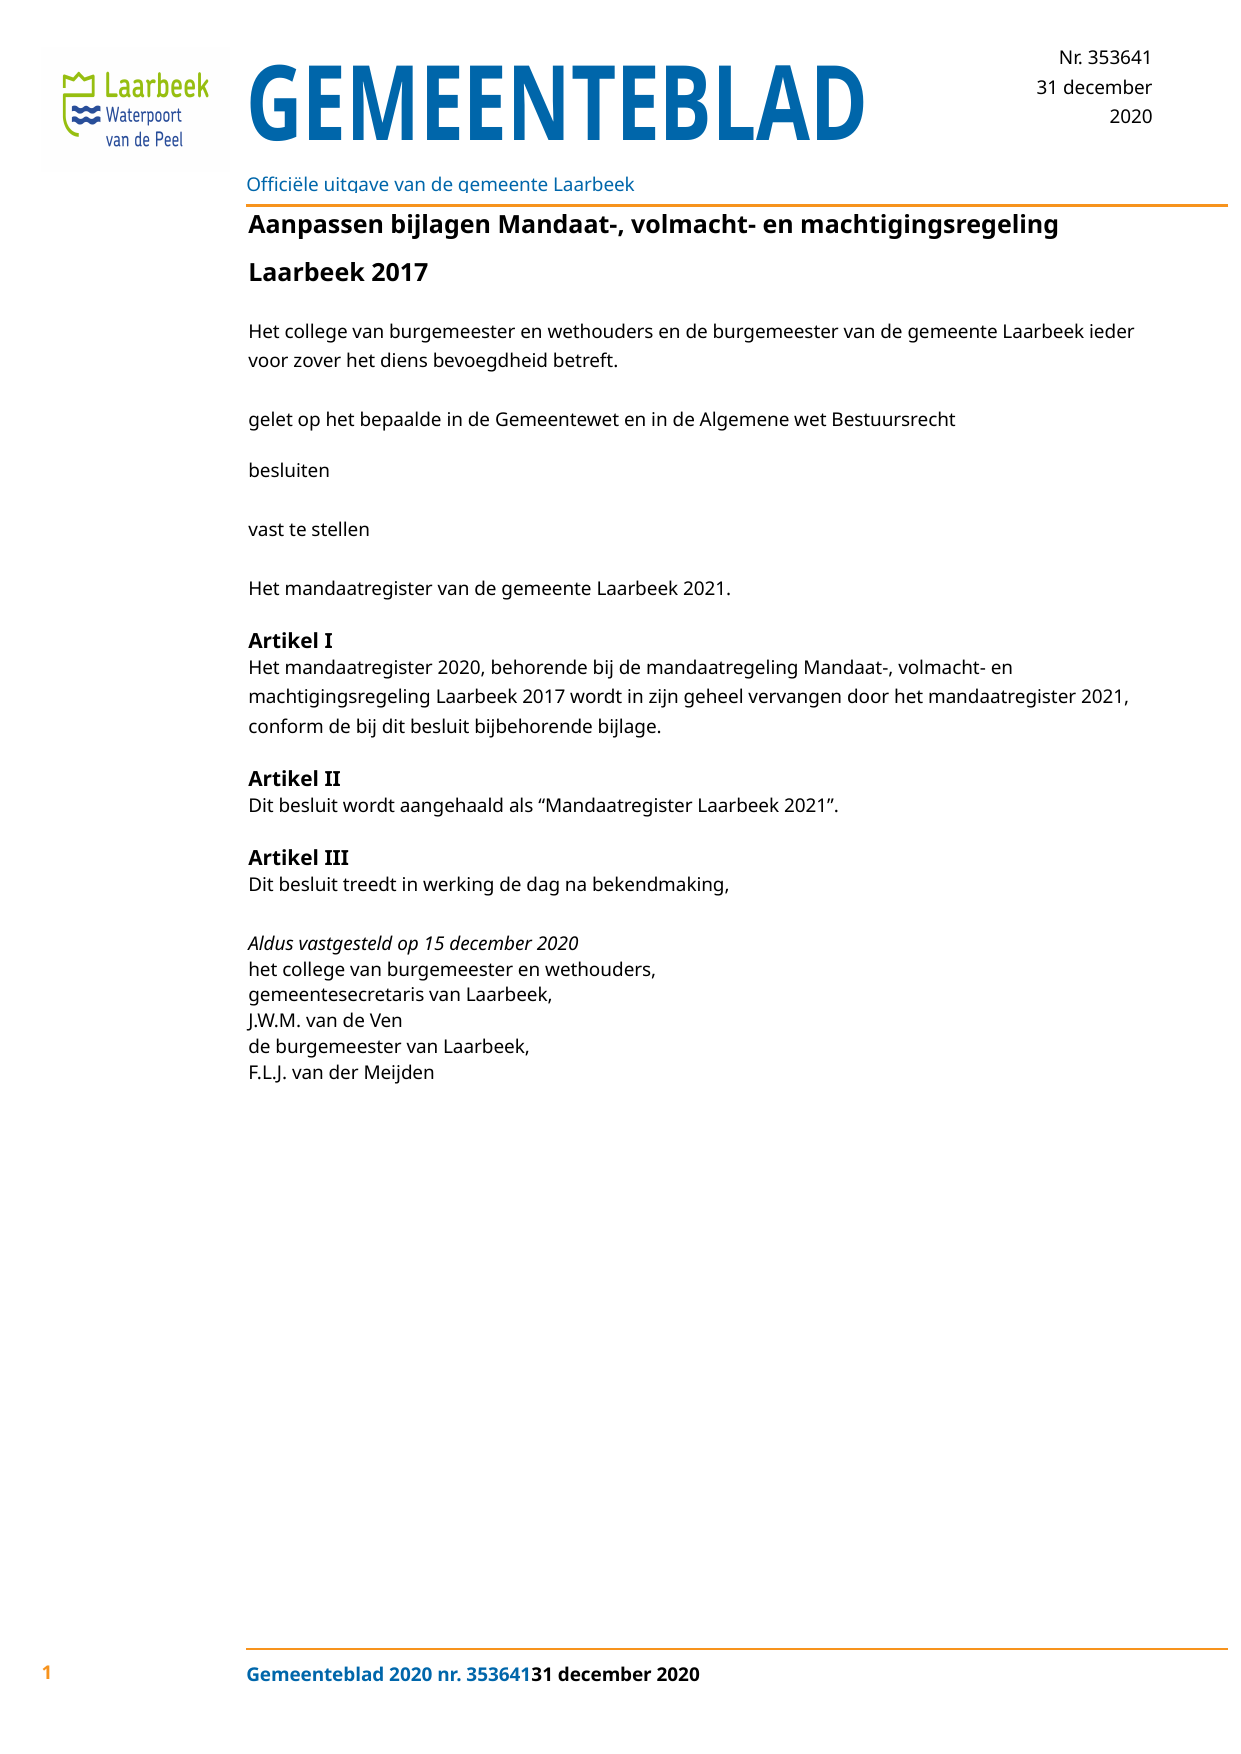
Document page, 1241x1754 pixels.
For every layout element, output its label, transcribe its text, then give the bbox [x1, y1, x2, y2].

text F.L.J. van der Meijden [248, 1059, 1152, 1084]
text de burgemeester van Laarbeek, [248, 1033, 1152, 1059]
text vast te stellen [248, 516, 1152, 542]
text Artikel III [248, 843, 1152, 871]
text Het mandaatregister van de gemeente Laarbeek 2021. [248, 575, 1152, 601]
text gemeentesecretaris van Laarbeek, [248, 982, 1152, 1007]
picture [41, 47, 231, 172]
text Dit besluit treedt in werking de dag na bekendmaking, [248, 871, 1152, 897]
text gelet op het bepaalde in de Gemeentewet en in de Algemene wet Bestuursrecht [248, 407, 1152, 432]
text besluiten [248, 457, 1152, 483]
text Aldus vastgesteld op 15 december 2020 [248, 930, 1152, 956]
text Het college van burgemeester en wethouders en de burgemeester van de gemeente Laarbeek ieder voor zover het diens bevoegdheid betreft. [248, 318, 1152, 373]
text Aanpassen bijlagen Mandaat-, volmacht- en machtigingsregeling Laarbeek 2017 [248, 207, 1152, 288]
text J.W.M. van de Ven [248, 1007, 1152, 1033]
text Het mandaatregister 2020, behorende bij de mandaatregeling Mandaat-, volmacht- en machtigingsregeling Laarbeek 2017 wordt in zijn geheel vervangen door het mandaatregister 2021, conform de bij dit besluit bijbehorende bijlage. [248, 654, 1152, 739]
text Artikel II [248, 764, 1152, 792]
text Artikel I [248, 626, 1152, 654]
text Dit besluit wordt aangehaald als “Mandaatregister Laarbeek 2021”. [248, 792, 1152, 818]
text het college van burgemeester en wethouders, [248, 956, 1152, 982]
